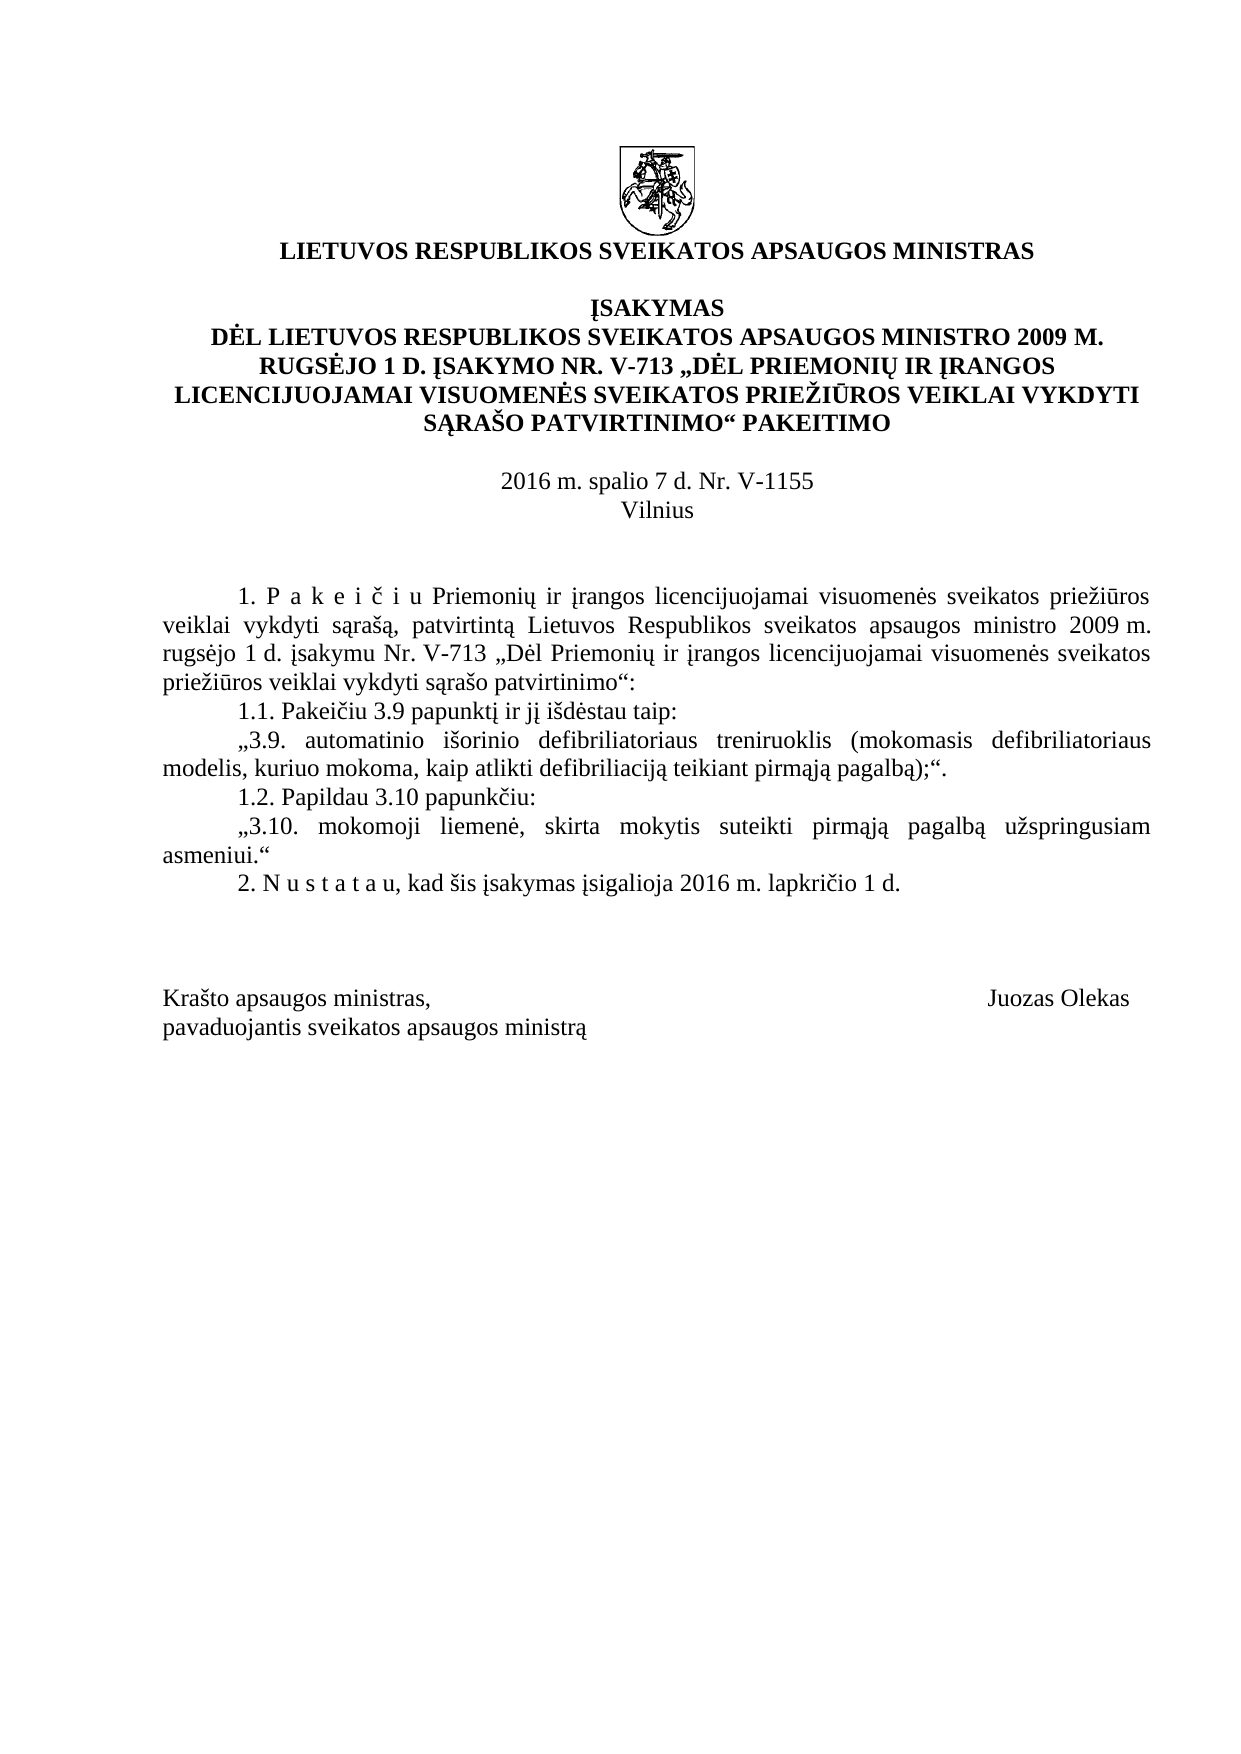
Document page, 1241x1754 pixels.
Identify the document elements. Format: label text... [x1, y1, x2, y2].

text Vilnius [162, 495, 1152, 523]
text Krašto apsaugos ministras, Juozas Olekas [162, 983, 1152, 1012]
text 2016 m. spalio 7 d. Nr. V-1155 [162, 466, 1152, 495]
text „3.10. mokomoji liemenė, skirta mokytis suteikti pirmąją pagalbą užspringusiam asmeniui.“ [162, 811, 1152, 868]
text 1.1. Pakeičiu 3.9 papunktį ir jį išdėstau taip: [162, 696, 1152, 725]
text ĮSAKYMAS [162, 293, 1152, 322]
text LIETUVOS RESPUBLIKOS SVEIKATOS APSAUGOS MINISTRAS [162, 236, 1152, 265]
text „3.9. automatinio išorinio defibriliatoriaus treniruoklis (mokomasis defibriliatoriaus modelis, kuriuo mokoma, kaip atlikti defibriliaciją teikiant pirmąją pagalbą);“. [162, 725, 1152, 782]
text 2. N u s t a t a u, kad šis įsakymas įsigalioja 2016 m. lapkričio 1 d. [162, 868, 1152, 897]
text 1. P a k e i č i u Priemonių ir įrangos licencijuojamai visuomenės sveikatos priežiūros veiklai vykdyti sąrašą, patvirtintą Lietuvos Respublikos sveikatos apsaugos ministro 2009 m. rugsėjo 1 d. įsakymu Nr. V-713 „Dėl Priemonių ir įrangos licencijuojamai visuomenės sveikatos priežiūros veiklai vykdyti sąrašo patvirtinimo“: [162, 581, 1152, 696]
text 1.2. Papildau 3.10 papunkčiu: [237, 782, 1152, 811]
text DĖL LIETUVOS RESPUBLIKOS SVEIKATOS APSAUGOS MINISTRO 2009 M. RUGSĖJO 1 D. ĮSAKYMO NR. V-713 „DĖL PRIEMONIŲ IR ĮRANGOS LICENCIJUOJAMAI VISUOMENĖS SVEIKATOS PRIEŽIŪROS VEIKLAI VYKDYTI SĄRAŠO PATVIRTINIMO“ PAKEITIMO [162, 322, 1152, 437]
text pavaduojantis sveikatos apsaugos ministrą [162, 1012, 1152, 1041]
